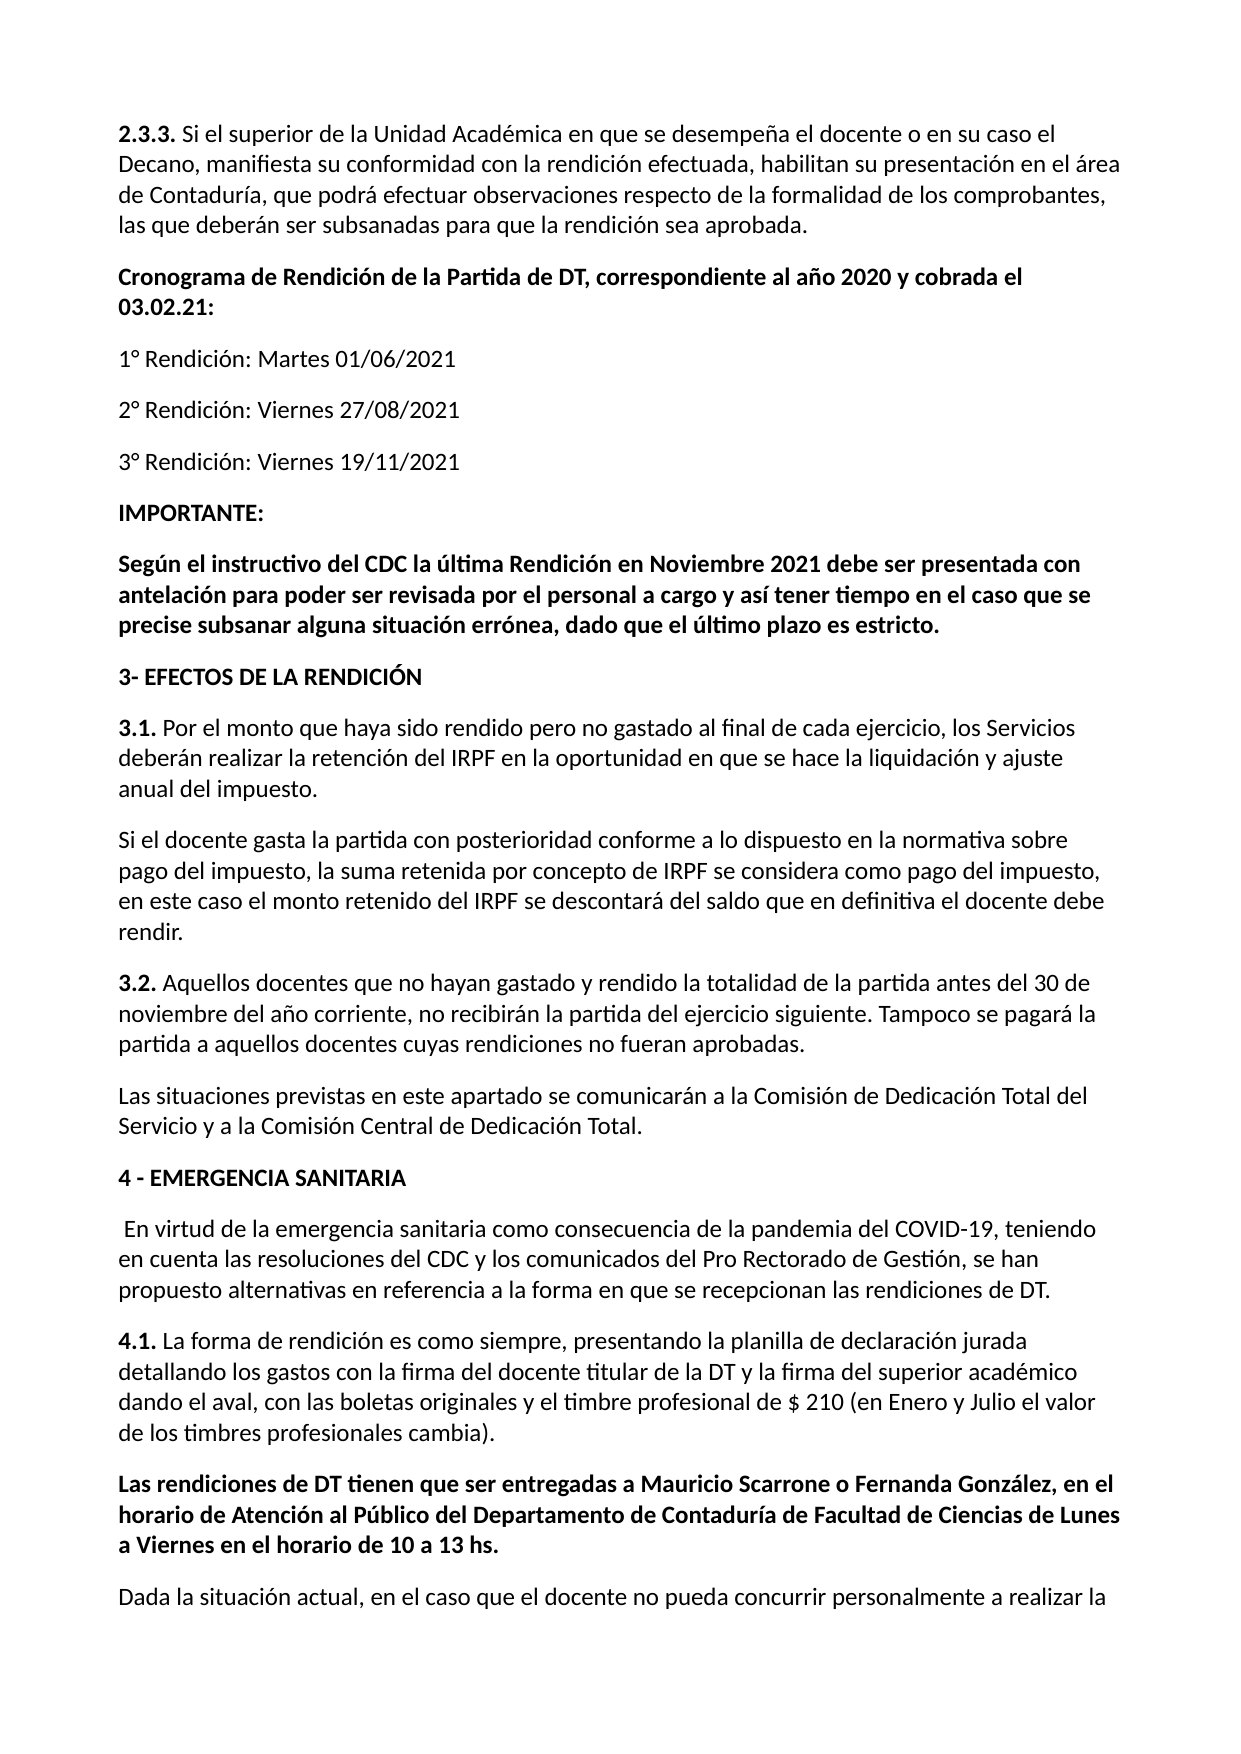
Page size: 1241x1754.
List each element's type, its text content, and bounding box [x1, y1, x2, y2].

text 3.2. Aquellos docentes que no hayan gastado y rendido la totalidad de la partida antes del 30 de noviembre del año corriente, no recibirán la partida del ejercicio siguiente. Tampoco se pagará la partida a aquellos docentes cuyas rendiciones no fueran aprobadas. [118, 967, 1122, 1059]
text 3.1. Por el monto que haya sido rendido pero no gastado al final de cada ejercicio, los Servicios deberán realizar la retención del IRPF en la oportunidad en que se hace la liquidación y ajuste anual del impuesto. [118, 712, 1122, 804]
text Las rendiciones de DT tienen que ser entregadas a Mauricio Scarrone o Fernanda González, en el horario de Atención al Público del Departamento de Contaduría de Facultad de Ciencias de Lunes a Viernes en el horario de 10 a 13 hs. [118, 1468, 1122, 1560]
text Cronograma de Rendición de la Partida de DT, correspondiente al año 2020 y cobrada el 03.02.21: [118, 261, 1122, 322]
text 2° Rendición: Viernes 27/08/2021 [118, 394, 1122, 425]
text Dada la situación actual, en el caso que el docente no pueda concurrir personalmente a realizar la [118, 1581, 1122, 1611]
text IMPORTANTE: [118, 497, 1122, 527]
text 4.1. La forma de rendición es como siempre, presentando la planilla de declaración jurada detallando los gastos con la firma del docente titular de la DT y la firma del superior académico dando el aval, con las boletas originales y el timbre profesional de $ 210 (en Enero y Julio el valor de los timbres profesionales cambia). [118, 1325, 1122, 1447]
text 2.3.3. Si el superior de la Unidad Académica en que se desempeña el docente o en su caso el Decano, manifiesta su conformidad con la rendición efectuada, habilitan su presentación en el área de Contaduría, que podrá efectuar observaciones respecto de la formalidad de los comprobantes, las que deberán ser subsanadas para que la rendición sea aprobada. [118, 118, 1122, 240]
text Si el docente gasta la partida con posterioridad conforme a lo dispuesto en la normativa sobre pago del impuesto, la suma retenida por concepto de IRPF se considera como pago del impuesto, en este caso el monto retenido del IRPF se descontará del saldo que en definitiva el docente debe rendir. [118, 824, 1122, 947]
text En virtud de la emergencia sanitaria como consecuencia de la pandemia del COVID-19, teniendo en cuenta las resoluciones del CDC y los comunicados del Pro Rectorado de Gestión, se han propuesto alternativas en referencia a la forma en que se recepcionan las rendiciones de DT. [118, 1213, 1122, 1304]
text 1° Rendición: Martes 01/06/2021 [118, 343, 1122, 373]
text Las situaciones previstas en este apartado se comunicarán a la Comisión de Dedicación Total del Servicio y a la Comisión Central de Dedicación Total. [118, 1080, 1122, 1141]
text 3° Rendición: Viernes 19/11/2021 [118, 446, 1122, 476]
text 3- EFECTOS DE LA RENDICIÓN [118, 661, 1122, 691]
text 4 - EMERGENCIA SANITARIA [118, 1162, 1122, 1192]
text Según el instructivo del CDC la última Rendición en Noviembre 2021 debe ser presentada con antelación para poder ser revisada por el personal a cargo y así tener tiempo en el caso que se precise subsanar alguna situación errónea, dado que el último plazo es estricto. [118, 548, 1122, 640]
